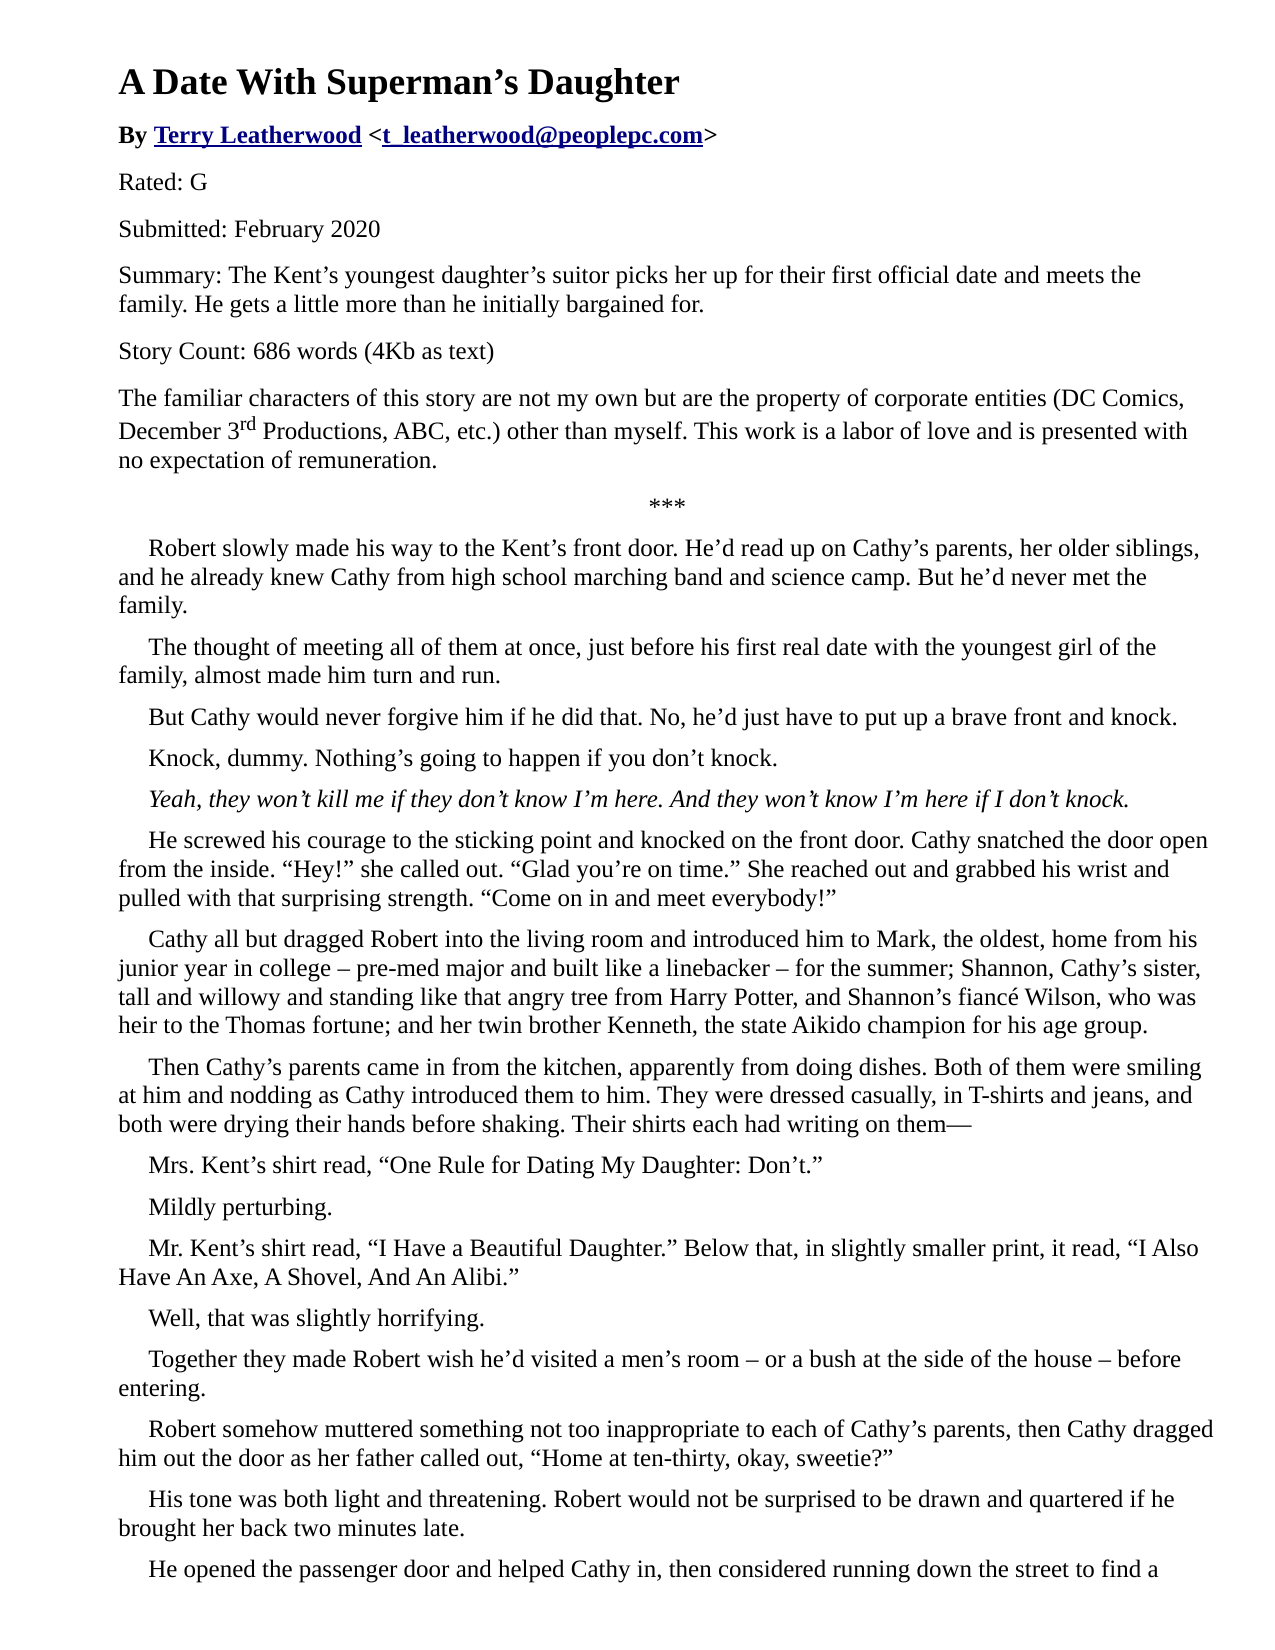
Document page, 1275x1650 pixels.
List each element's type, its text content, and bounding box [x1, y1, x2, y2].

text The thought of meeting all of them at once, just before his first real date with the youngest girl of the family, almost made him turn and run. [118, 632, 1216, 689]
text Rated: G [118, 167, 1216, 196]
text The familiar characters of this story are not my own but are the property of corporate entities (DC Comics, December 3rd Productions, ABC, etc.) other than myself. This work is a labor of love and is presented with no expectation of remuneration. [118, 383, 1216, 474]
text Submitted: February 2020 [118, 214, 1216, 242]
text Then Cathy’s parents came in from the kitchen, apparently from doing dishes. Both of them were smiling at him and nodding as Cathy introduced them to him. They were dressed casually, in T-shirts and jeans, and both were drying their hands before shaking. Their shirts each had writing on them— [118, 1052, 1216, 1138]
text He screwed his courage to the sticking point and knocked on the front door. Cathy snatched the door open from the inside. “Hey!” she called out. “Glad you’re on time.” She reached out and grabbed his wrist and pulled with that surprising strength. “Come on in and meet everybody!” [118, 826, 1216, 912]
text Knock, dummy. Nothing’s going to happen if you don’t knock. [118, 743, 1216, 772]
text But Cathy would never forgive him if he did that. No, he’d just have to put up a brave front and knock. [118, 702, 1216, 731]
text Robert somehow muttered something not too inappropriate to each of Cathy’s parents, then Cathy dragged him out the door as her father called out, “Home at ten-thirty, okay, sweetie?” [118, 1414, 1216, 1472]
text Story Count: 686 words (4Kb as text) [118, 336, 1216, 365]
text He opened the passenger door and helped Cathy in, then considered running down the street to find a [118, 1554, 1216, 1583]
text *** [118, 492, 1216, 521]
text Summary: The Kent’s youngest daughter’s suitor picks her up for their first official date and meets the family. He gets a little more than he initially bargained for. [118, 261, 1216, 318]
text Yeah, they won’t kill me if they don’t know I’m here. And they won’t know I’m here if I don’t knock. [118, 784, 1216, 813]
text His tone was both light and threatening. Robert would not be surprised to be drawn and quartered if he brought her back two minutes late. [118, 1484, 1216, 1542]
text Robert slowly made his way to the Kent’s front door. He’d read up on Cathy’s parents, her older siblings, and he already knew Cathy from high school marching band and science camp. But he’d never met the family. [118, 533, 1216, 619]
subtitle A Date With Superman’s Daughter [118, 59, 1216, 102]
text By Terry Leatherwood <t_leatherwood@peoplepc.com> [118, 120, 1216, 149]
text Mildly perturbing. [118, 1192, 1216, 1221]
text Mr. Kent’s shirt read, “I Have a Beautiful Daughter.” Below that, in slightly smaller print, it read, “I Also Have An Axe, A Shovel, And An Alibi.” [118, 1233, 1216, 1291]
text Cathy all but dragged Robert into the living room and introduced him to Mark, the oldest, home from his junior year in college – pre-med major and built like a linebacker – for the summer; Shannon, Cathy’s sister, tall and willowy and standing like that angry tree from Harry Potter, and Shannon’s fiancé Wilson, who was heir to the Thomas fortune; and her twin brother Kenneth, the state Aikido champion for his age group. [118, 924, 1216, 1039]
text Well, that was slightly horrifying. [118, 1303, 1216, 1332]
text Mrs. Kent’s shirt read, “One Rule for Dating My Daughter: Don’t.” [118, 1151, 1216, 1179]
text Together they made Robert wish he’d visited a men’s room – or a bush at the side of the house – before entering. [118, 1344, 1216, 1402]
